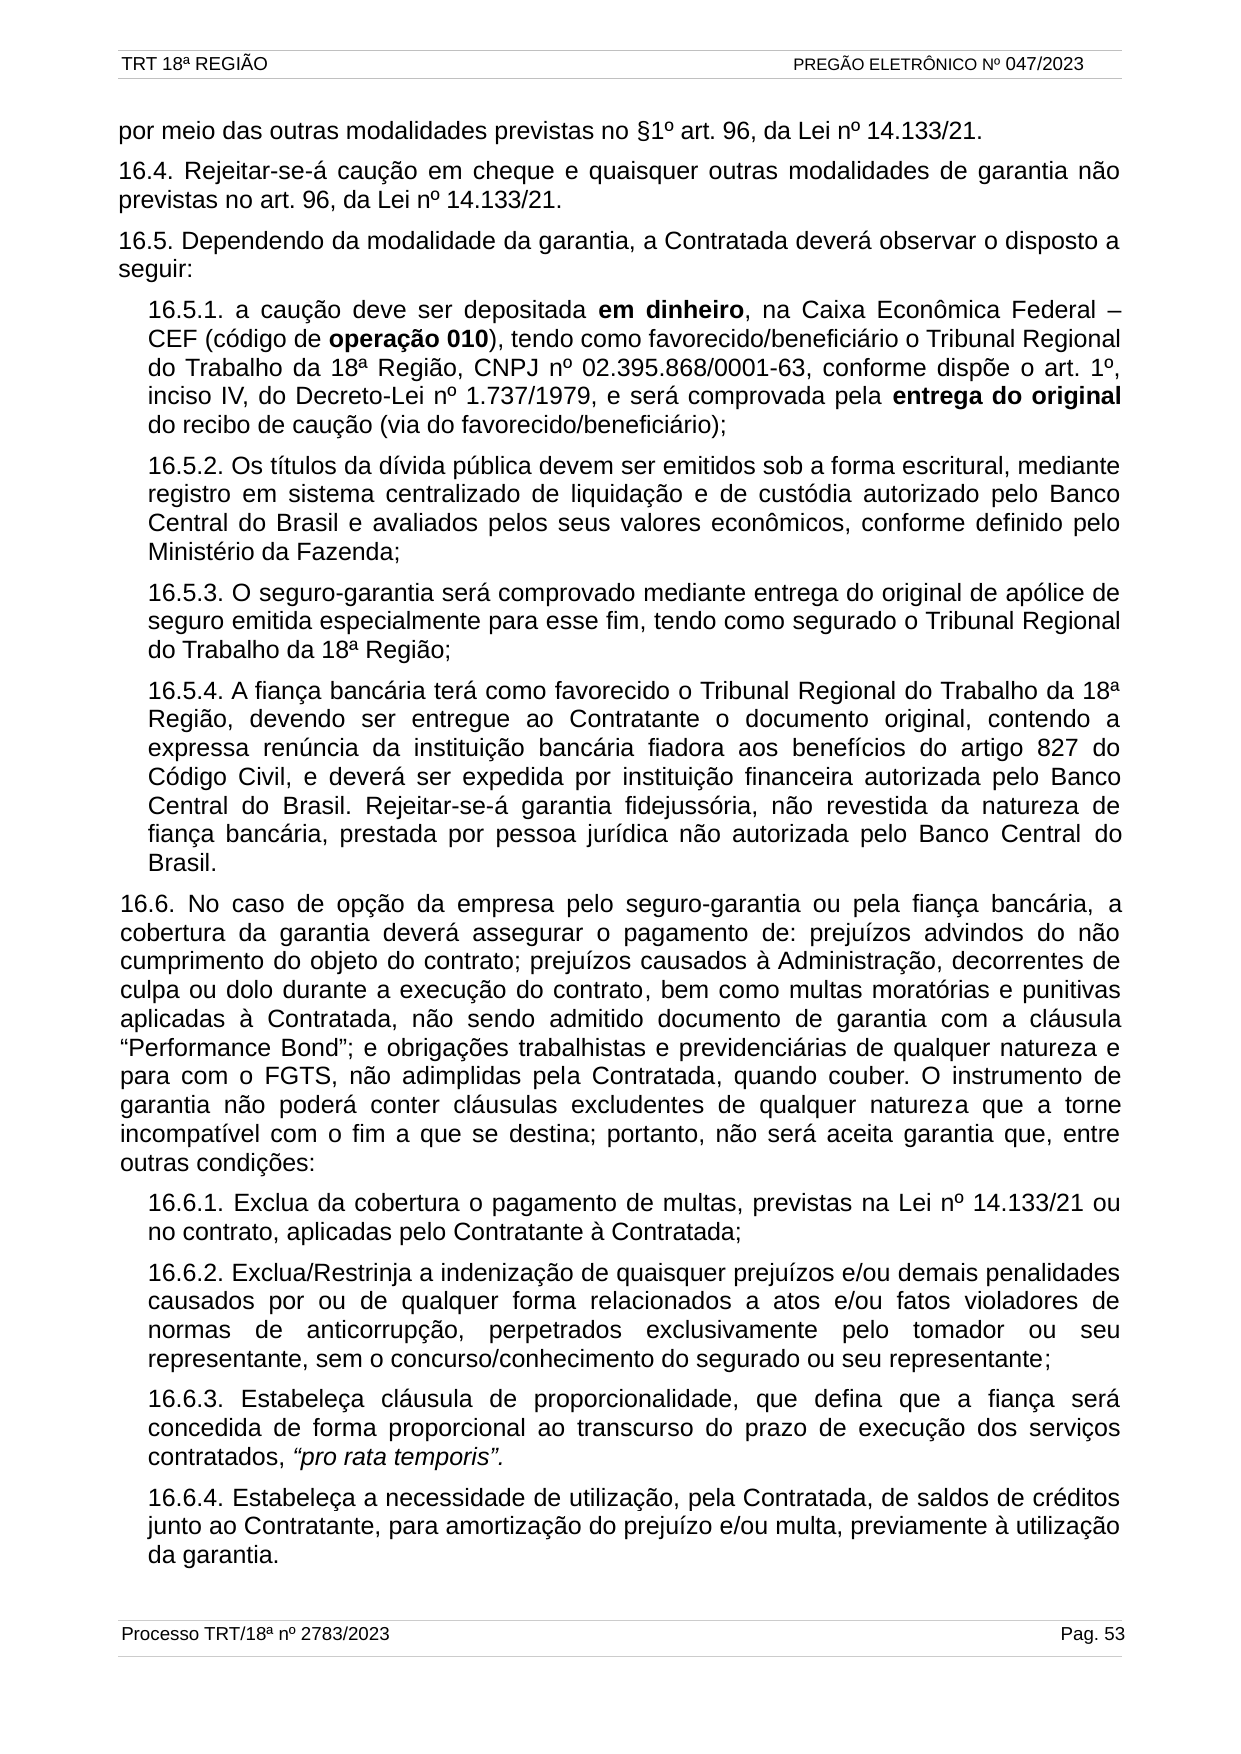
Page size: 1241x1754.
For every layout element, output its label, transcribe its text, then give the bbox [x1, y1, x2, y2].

text 16.5. Dependendo da modalidade da garantia, a Contratada deverá observar o disposto a seguir: [118, 226, 1122, 283]
text 16.6.2. Exclua/Restrinja a indenização de quaisquer prejuízos e/ou demais penalidades causados por ou de qualquer forma relacionados a atos e/ou fatos violadores de normas de anticorrupção, perpetrados exclusivamente pelo tomador ou seu representante, sem o concurso/conhecimento do segurado ou seu representante; [148, 1257, 1122, 1372]
text 16.5.1. a caução deve ser depositada em dinheiro, na Caixa Econômica Federal – CEF (código de operação 010), tendo como favorecido/beneficiário o Tribunal Regional do Trabalho da 18ª Região, CNPJ nº 02.395.868/0001-63, conforme dispõe o art. 1º, inciso IV, do Decreto-Lei nº 1.737/1979, e será comprovada pela entrega do original do recibo de caução (via do favorecido/beneficiário); [148, 295, 1122, 439]
text 16.5.2. Os títulos da dívida pública devem ser emitidos sob a forma escritural, mediante registro em sistema centralizado de liquidação e de custódia autorizado pelo Banco Central do Brasil e avaliados pelos seus valores econômicos, conforme definido pelo Ministério da Fazenda; [148, 451, 1122, 566]
text 16.6.4. Estabeleça a necessidade de utilização, pela Contratada, de saldos de créditos junto ao Contratante, para amortização do prejuízo e/ou multa, previamente à utilização da garantia. [148, 1482, 1122, 1569]
text 16.6.3. Estabeleça cláusula de proporcionalidade, que defina que a fiança será concedida de forma proporcional ao transcurso do prazo de execução dos serviços contratados, “pro rata temporis”. [148, 1384, 1122, 1471]
text 16.6. No caso de opção da empresa pelo seguro-garantia ou pela fiança bancária, a cobertura da garantia deverá assegurar o pagamento de: prejuízos advindos do não cumprimento do objeto do contrato; prejuízos causados à Administração, decorrentes de culpa ou dolo durante a execução do contrato, bem como multas moratórias e punitivas aplicadas à Contratada, não sendo admitido documento de garantia com a cláusula “Performance Bond”; e obrigações trabalhistas e previdenciárias de qualquer natureza e para com o FGTS, não adimplidas pela Contratada, quando couber. O instrumento de garantia não poderá conter cláusulas excludentes de qualquer natureza que a torne incompatível com o fim a que se destina; portanto, não será aceita garantia que, entre outras condições: [120, 889, 1122, 1176]
text por meio das outras modalidades previstas no §1º art. 96, da Lei nº 14.133/21. [118, 116, 1122, 144]
text 16.6.1. Exclua da cobertura o pagamento de multas, previstas na Lei nº 14.133/21 ou no contrato, aplicadas pelo Contratante à Contratada; [148, 1188, 1122, 1246]
text 16.4. Rejeitar-se-á caução em cheque e quaisquer outras modalidades de garantia não previstas no art. 96, da Lei nº 14.133/21. [118, 156, 1122, 214]
text 16.5.4. A fiança bancária terá como favorecido o Tribunal Regional do Trabalho da 18ª Região, devendo ser entregue ao Contratante o documento original, contendo a expressa renúncia da instituição bancária fiadora aos benefícios do artigo 827 do Código Civil, e deverá ser expedida por instituição financeira autorizada pelo Banco Central do Brasil. Rejeitar-se-á garantia fidejussória, não revestida da natureza de fiança bancária, prestada por pessoa jurídica não autorizada pelo Banco Central do Brasil. [148, 676, 1122, 877]
text 16.5.3. O seguro-garantia será comprovado mediante entrega do original de apólice de seguro emitida especialmente para esse fim, tendo como segurado o Tribunal Regional do Trabalho da 18ª Região; [148, 577, 1122, 664]
